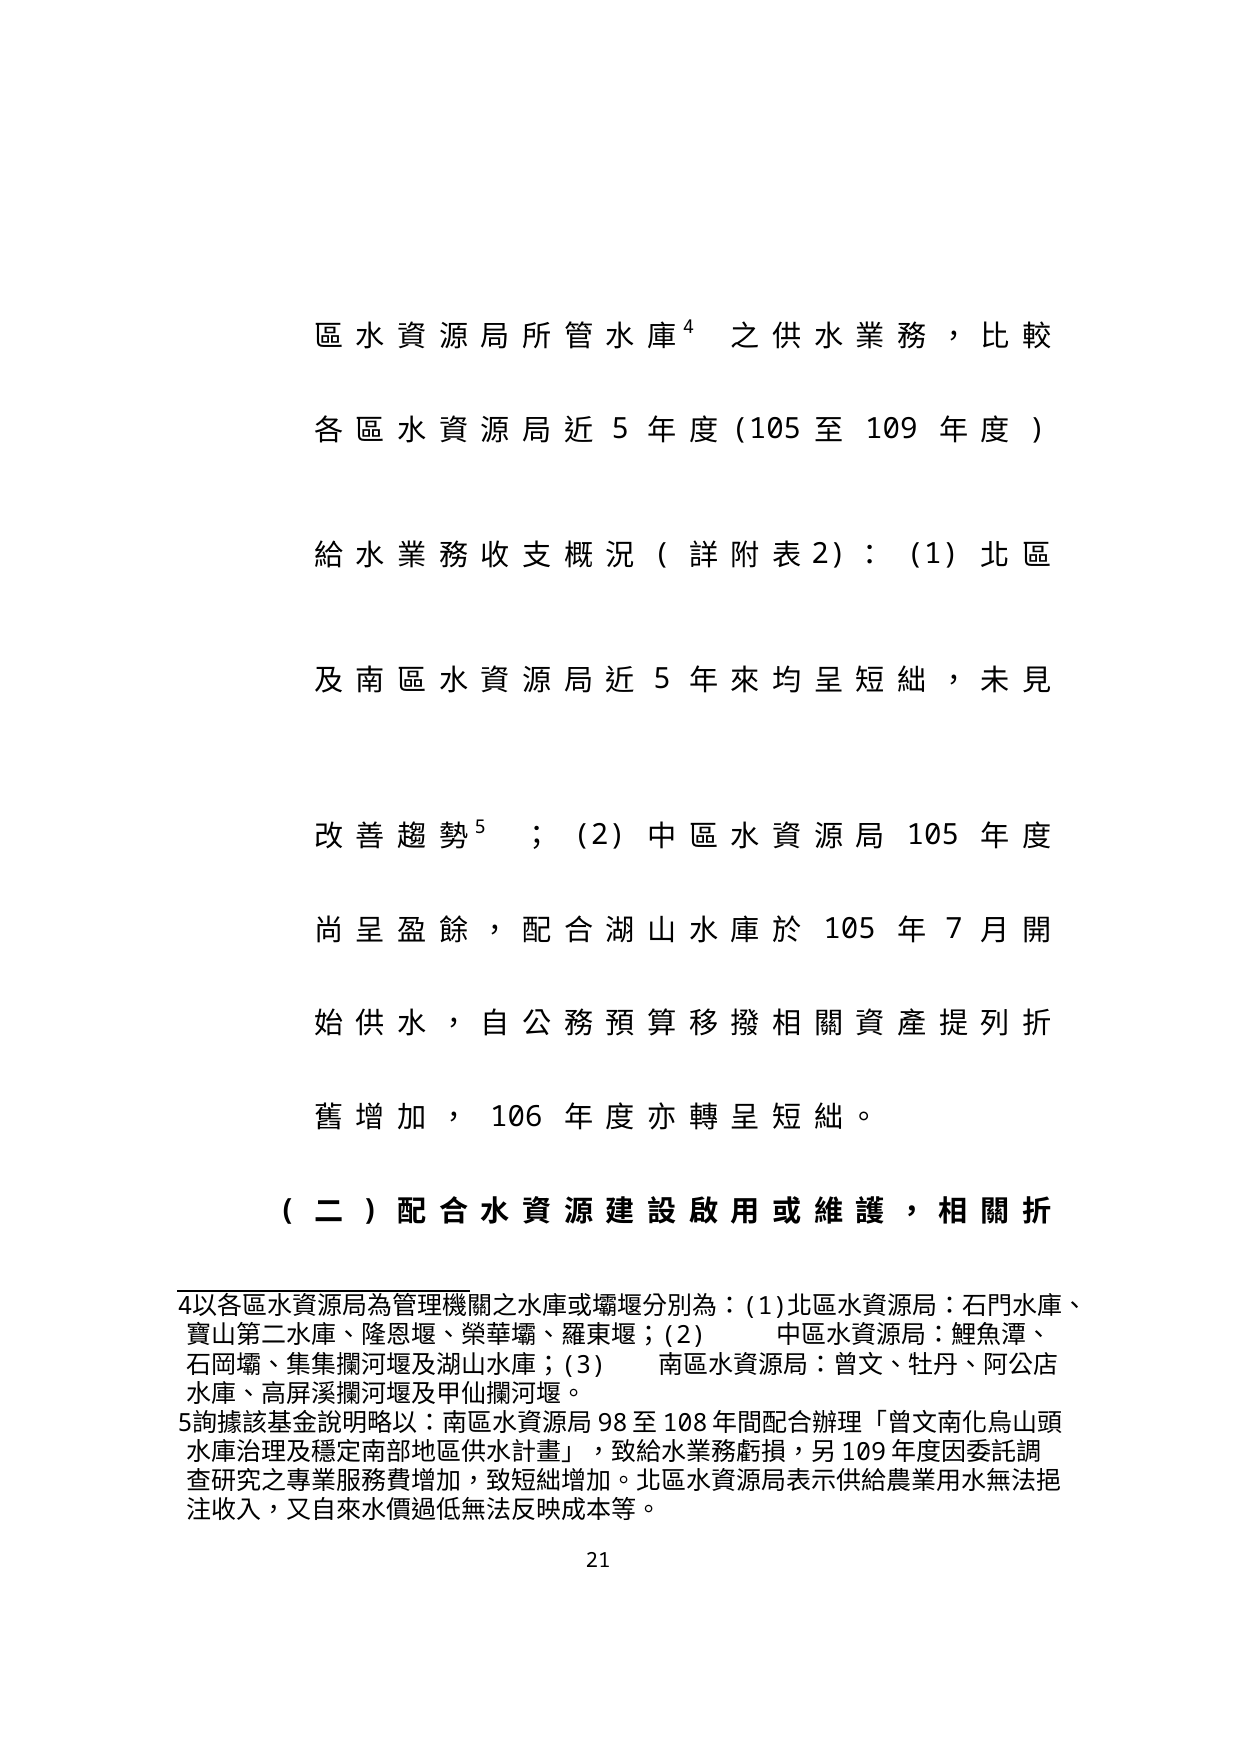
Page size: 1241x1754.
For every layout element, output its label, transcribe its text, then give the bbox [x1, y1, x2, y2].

text 以各區水資源局為管理機關之水庫或壩堰分別為：(1)北區水資源局：石門水庫、寶山第二水庫、隆恩堰、榮華壩、羅東堰；(2) 中區水資源局：鯉魚潭、石岡壩、集集攔河堰及湖山水庫；(3) 南區水資源局：曾文、牡丹、阿公店水庫、高屏溪攔河堰及甲仙攔河堰。 [177, 1291, 1063, 1408]
text (二)配合水資源建設啟用或維護，相關折 [242, 1167, 1058, 1229]
text 詢據該基金說明略以：南區水資源局98至108年間配合辦理「曾文南化烏山頭水庫治理及穩定南部地區供水計畫」，致給水業務虧損，另109年度因委託調查研究之專業服務費增加，致短絀增加。北區水資源局表示供給農業用水無法挹注收入，又自來水價過低無法反映成本等。 [177, 1408, 1063, 1525]
text 2.給水業務主要為水利署所屬北、中、南區水資源局所管水庫之供水業務，比較各區水資源局近5年度(105至109年度)給水業務收支概況(詳附表2)：(1)北區及南區水資源局近5年來均呈短絀，未見改善趨勢；(2)中區水資源局105年度尚呈盈餘，配合湖山水庫於105年7月開始供水，自公務預算移撥相關資產提列折舊增加，106年度亦轉呈短絀。 [271, 229, 1058, 1167]
